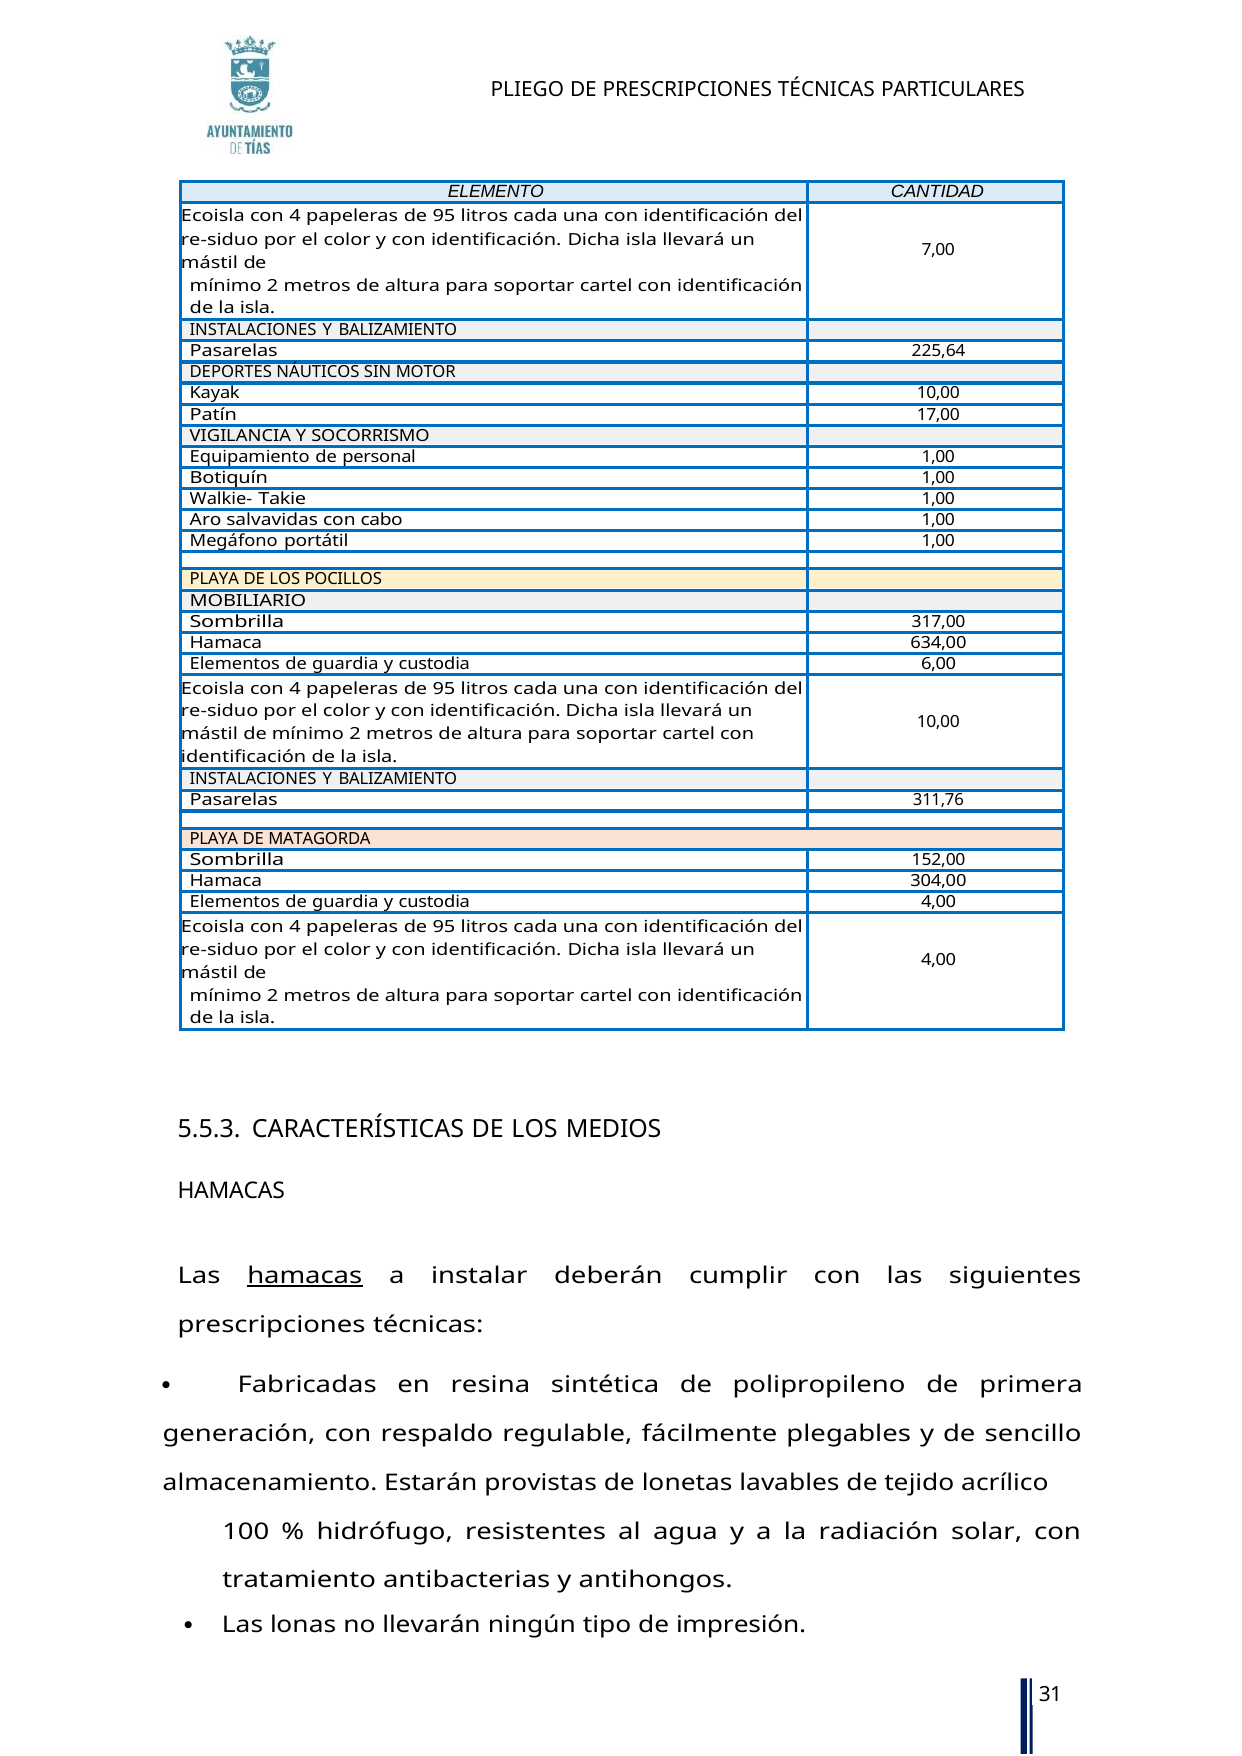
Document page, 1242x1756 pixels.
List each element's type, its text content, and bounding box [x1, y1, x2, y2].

table_cell 152,00 [809, 851, 1062, 869]
table_cell [809, 427, 1062, 444]
table_cell 1,00 [809, 490, 1062, 508]
table_cell 6,00 [809, 655, 1062, 673]
table_cell 10,00 [809, 676, 1062, 767]
table_cell Kayak [182, 385, 806, 403]
table_cell Ecoisla con 4 papeleras de 95 litros cada una con identificación del re-siduo por el color y con identificación. Dicha isla llevará un mástil de mínimo 2 metros de altura para soportar cartel con identificación de la isla. [182, 676, 806, 767]
table_cell 225,64 [809, 342, 1062, 360]
table_cell 1,00 [809, 532, 1062, 550]
table_cell 304,00 [809, 872, 1062, 890]
table_cell Equipamiento de personal [182, 448, 806, 466]
table_cell INSTALACIONES Y BALIZAMIENTO [182, 321, 806, 339]
table_cell [809, 770, 1062, 788]
table_cell 1,00 [809, 469, 1062, 487]
table_cell [809, 321, 1062, 339]
text 100 % hidrófugo, resistentes al agua y a la radiación solar, con tratamiento antibacterias y antihongos. [222, 1515, 1082, 1595]
text HAMACAS [177, 1174, 1083, 1205]
table_cell 4,00 [809, 914, 1062, 1028]
table_cell Hamaca [182, 872, 806, 890]
table_cell 311,76 [809, 792, 1062, 809]
table_cell 1,00 [809, 511, 1062, 529]
table_cell 17,00 [809, 406, 1062, 423]
table_cell [809, 592, 1062, 610]
table_cell [809, 570, 1062, 588]
table_cell 10,00 [809, 385, 1062, 403]
table_cell Botiquín [182, 469, 806, 487]
table_cell Sombrilla [182, 613, 806, 631]
table_cell 317,00 [809, 613, 1062, 631]
table_cell Aro salvavidas con cabo [182, 511, 806, 529]
table_cell [809, 364, 1062, 381]
table_cell Pasarelas [182, 792, 806, 809]
table_cell [809, 813, 1062, 827]
table_cell Patín [182, 406, 806, 423]
table_cell [809, 553, 1062, 567]
table_cell Sombrilla [182, 851, 806, 869]
table_cell 1,00 [809, 448, 1062, 466]
table_cell 7,00 [809, 204, 1062, 318]
table_cell Elementos de guardia y custodia [182, 655, 806, 673]
table_cell INSTALACIONES Y BALIZAMIENTO [182, 770, 806, 788]
table_cell VIGILANCIA Y SOCORRISMO [182, 427, 806, 444]
text Las hamacas a instalar deberán cumplir con las siguientes prescripciones técnicas: [177, 1259, 1082, 1339]
table_cell PLAYA DE MATAGORDA [182, 830, 1062, 848]
table_cell 634,00 [809, 634, 1062, 652]
table_cell Hamaca [182, 634, 806, 652]
table_cell Ecoisla con 4 papeleras de 95 litros cada una con identificación del re-siduo por el color y con identificación. Dicha isla llevará un mástil de mínimo 2 metros de altura para soportar cartel con identificación de la isla. [182, 204, 806, 318]
table_cell Walkie- Takie [182, 490, 806, 508]
table_header ELEMENTO [182, 183, 806, 201]
list Las lonas no llevarán ningún tipo de impresión. [184, 1612, 1094, 1638]
table_cell DEPORTES NÁUTICOS SIN MOTOR [182, 364, 806, 381]
table_cell [182, 553, 806, 567]
table_header CANTIDAD [809, 183, 1062, 201]
list CARACTERÍSTICAS DE LOS MEDIOS [177, 1111, 1094, 1145]
table_cell MOBILIARIO [182, 592, 806, 610]
table_cell [182, 813, 806, 827]
table_cell Pasarelas [182, 342, 806, 360]
table_cell Megáfono portátil [182, 532, 806, 550]
table_cell Ecoisla con 4 papeleras de 95 litros cada una con identificación del re-siduo por el color y con identificación. Dicha isla llevará un mástil de mínimo 2 metros de altura para soportar cartel con identificación de la isla. [182, 914, 806, 1028]
table_cell Elementos de guardia y custodia [182, 893, 806, 911]
table_cell PLAYA DE LOS POCILLOS [182, 570, 806, 588]
list Fabricadas en resina sintética de polipropileno de primera generación, con respaldo regulable, fácilmente plegables y de sencillo almacenamiento. Estarán provistas de lonetas lavables de tejido acrílico [162, 1368, 1082, 1497]
table_cell 4,00 [809, 893, 1062, 911]
